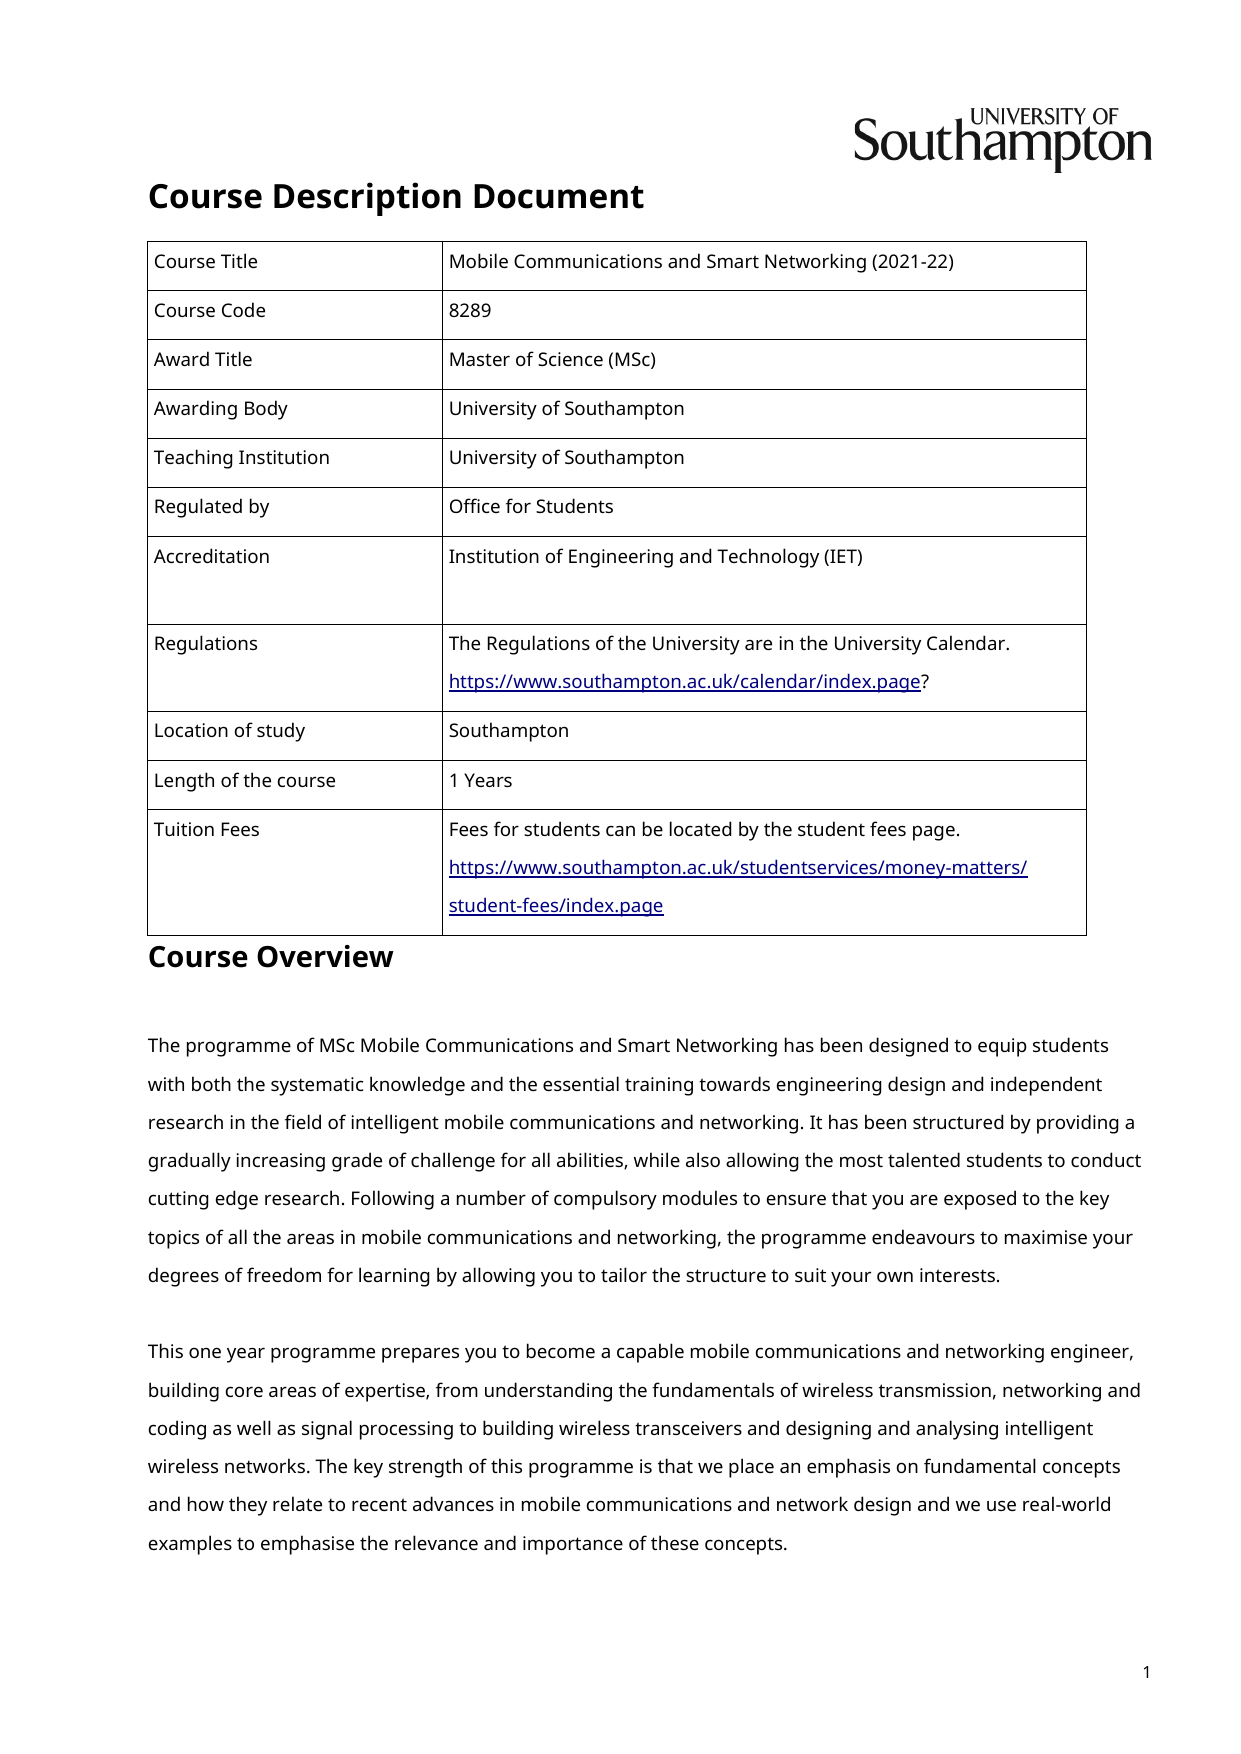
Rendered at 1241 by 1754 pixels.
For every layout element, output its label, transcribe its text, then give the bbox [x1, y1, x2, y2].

table_cell The Regulations of the University are in the University Calendar. https://www.southampton.ac.uk/calendar/index.page? [443, 625, 1086, 711]
text The programme of MSc Mobile Communications and Smart Networking has been designed to equip students with both the systematic knowledge and the essential training towards engineering design and independent research in the field of intelligent mobile communications and networking. It has been structured by providing a gradually increasing grade of challenge for all abilities, while also allowing the most talented students to conduct cutting edge research. Following a number of compulsory modules to ensure that you are exposed to the key topics of all the areas in mobile communications and networking, the programme endeavours to maximise your degrees of freedom for learning by allowing you to tailor the structure to suit your own interests. This one year programme prepares you to become a capable mobile communications and networking engineer, building core areas of expertise, from understanding the fundamentals of wireless transmission, networking and coding as well as signal processing to building wireless transceivers and designing and analysing intelligent wireless networks. The key strength of this programme is that we place an emphasis on fundamental concepts and how they relate to recent advances in mobile communications and network design and we use real-world examples to emphasise the relevance and importance of these concepts. [148, 1033, 1152, 1593]
table_cell Office for Students [443, 488, 1086, 536]
table_cell Fees for students can be located by the student fees page. https://www.southampton.ac.uk/studentservices/money-matters/student-fees/index.page [443, 810, 1086, 935]
table_cell University of Southampton [443, 390, 1086, 438]
table_cell Institution of Engineering and Technology (IET) [443, 537, 1086, 623]
table_cell Tuition Fees [148, 810, 442, 935]
table_cell Teaching Institution [148, 439, 442, 487]
table_cell Award Title [148, 340, 442, 388]
table_cell Regulations [148, 625, 442, 711]
table_cell Master of Science (MSc) [443, 340, 1086, 388]
table_cell Accreditation [148, 537, 442, 623]
table_cell Southampton [443, 712, 1086, 760]
table_cell Location of study [148, 712, 442, 760]
table_header Course Title [148, 242, 442, 290]
table_cell Length of the course [148, 761, 442, 809]
table_cell 1 Years [443, 761, 1086, 809]
table_cell University of Southampton [443, 439, 1086, 487]
table_header Mobile Communications and Smart Networking (2021-22) [443, 242, 1086, 290]
subtitle Course Overview [148, 936, 1152, 976]
table_cell Regulated by [148, 488, 442, 536]
subtitle Course Description Document [148, 173, 1152, 218]
table_cell Course Code [148, 291, 442, 339]
table_cell Awarding Body [148, 390, 442, 438]
table_cell 8289 [443, 291, 1086, 339]
